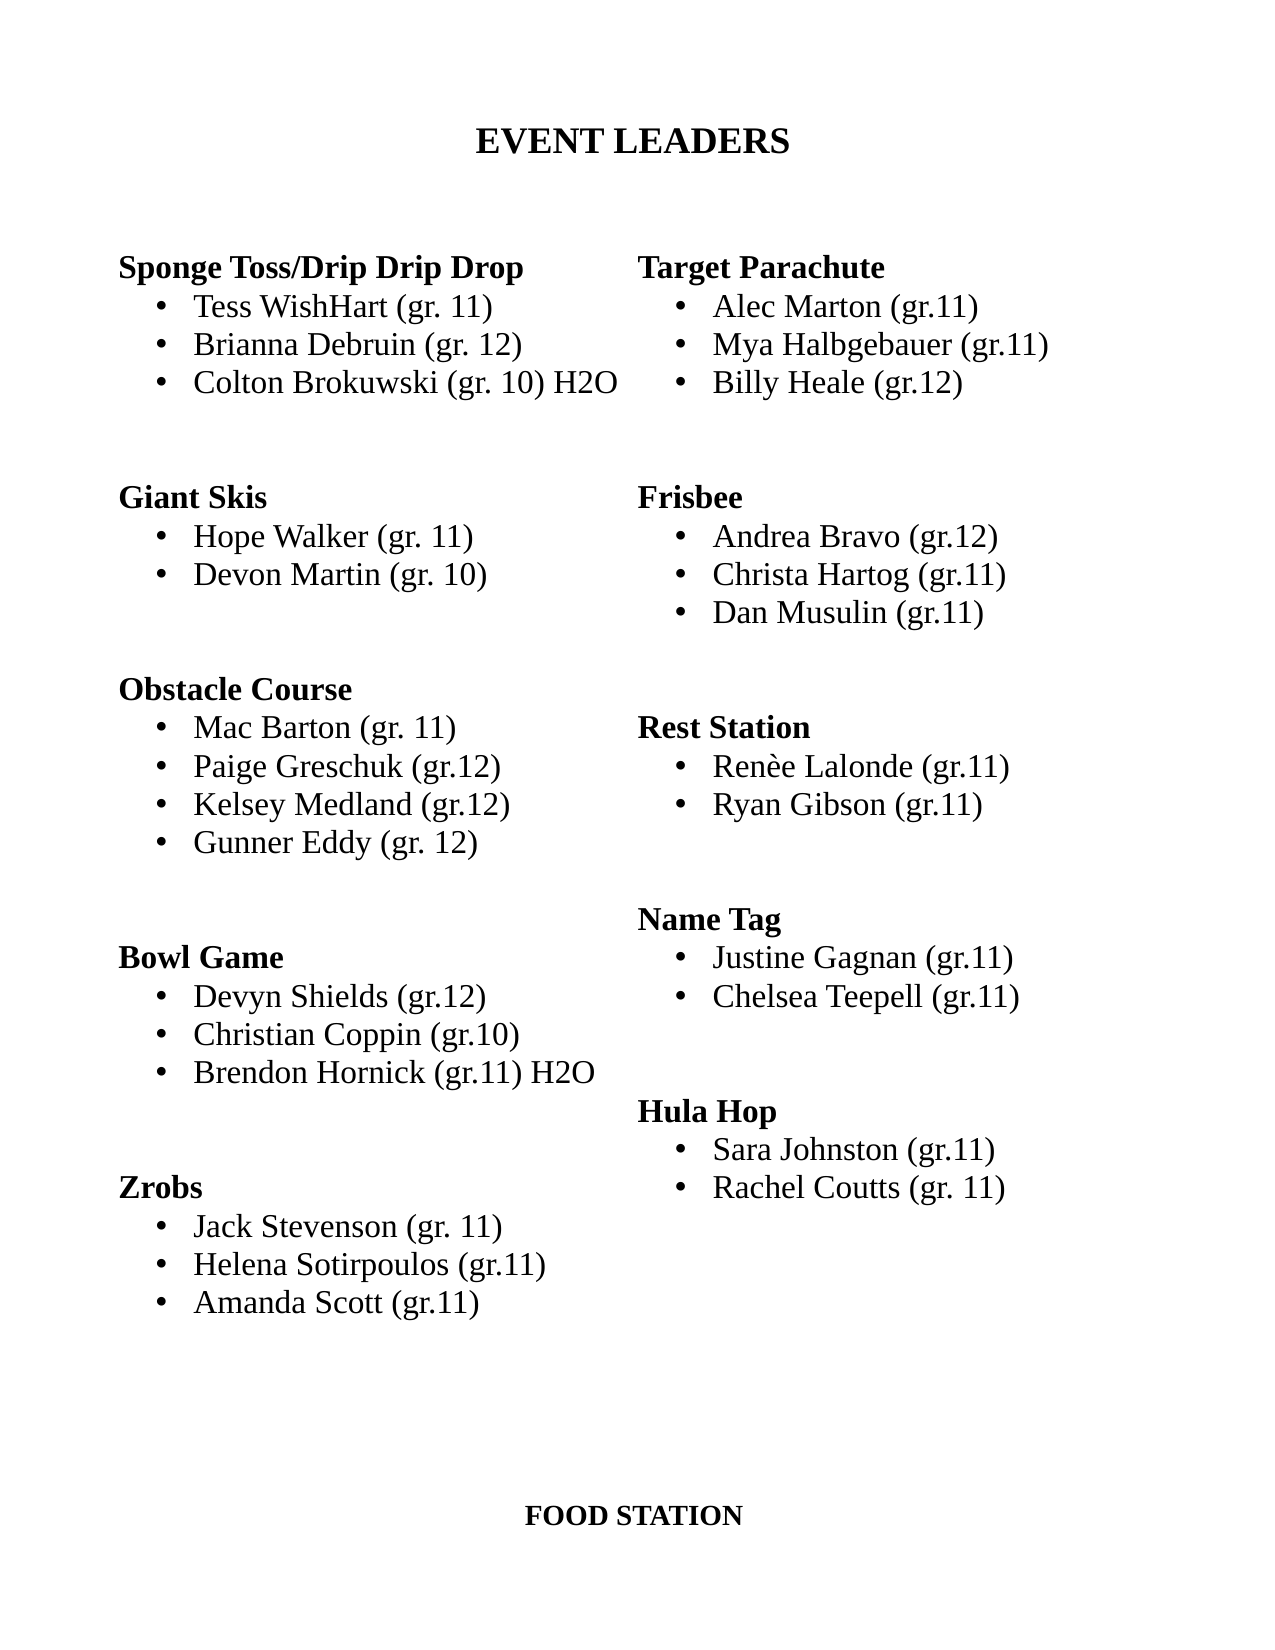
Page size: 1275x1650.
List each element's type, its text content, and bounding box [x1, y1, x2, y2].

text FOOD STATION [118, 1498, 1157, 1532]
text EVENT LEADERS [118, 118, 1157, 161]
table_header Sponge Toss/Drip Drip Drop Tess WishHart (gr. 11) Brianna Debruin (gr. 12) Colton Brokuwski (gr. 10) H2O Giant Skis Hope Walker (gr. 11) Devon Martin (gr. 10) Obstacle Course Mac Barton (gr. 11) Paige Greschuk (gr.12) Kelsey Medland (gr.12) Gunner Eddy (gr. 12) Bowl Game Devyn Shields (gr.12) Christian Coppin (gr.10) Brendon Hornick (gr.11) H2O Zrobs Jack Stevenson (gr. 11) Helena Sotirpoulos (gr.11) Amanda Scott (gr.11) [118, 248, 637, 1378]
table_header Target Parachute Alec Marton (gr.11) Mya Halbgebauer (gr.11) Billy Heale (gr.12) Frisbee Andrea Bravo (gr.12) Christa Hartog (gr.11) Dan Musulin (gr.11) Rest Station Renèe Lalonde (gr.11) Ryan Gibson (gr.11) Name Tag Justine Gagnan (gr.11) Chelsea Teepell (gr.11) Hula Hop Sara Johnston (gr.11) Rachel Coutts (gr. 11) [638, 248, 1157, 1378]
